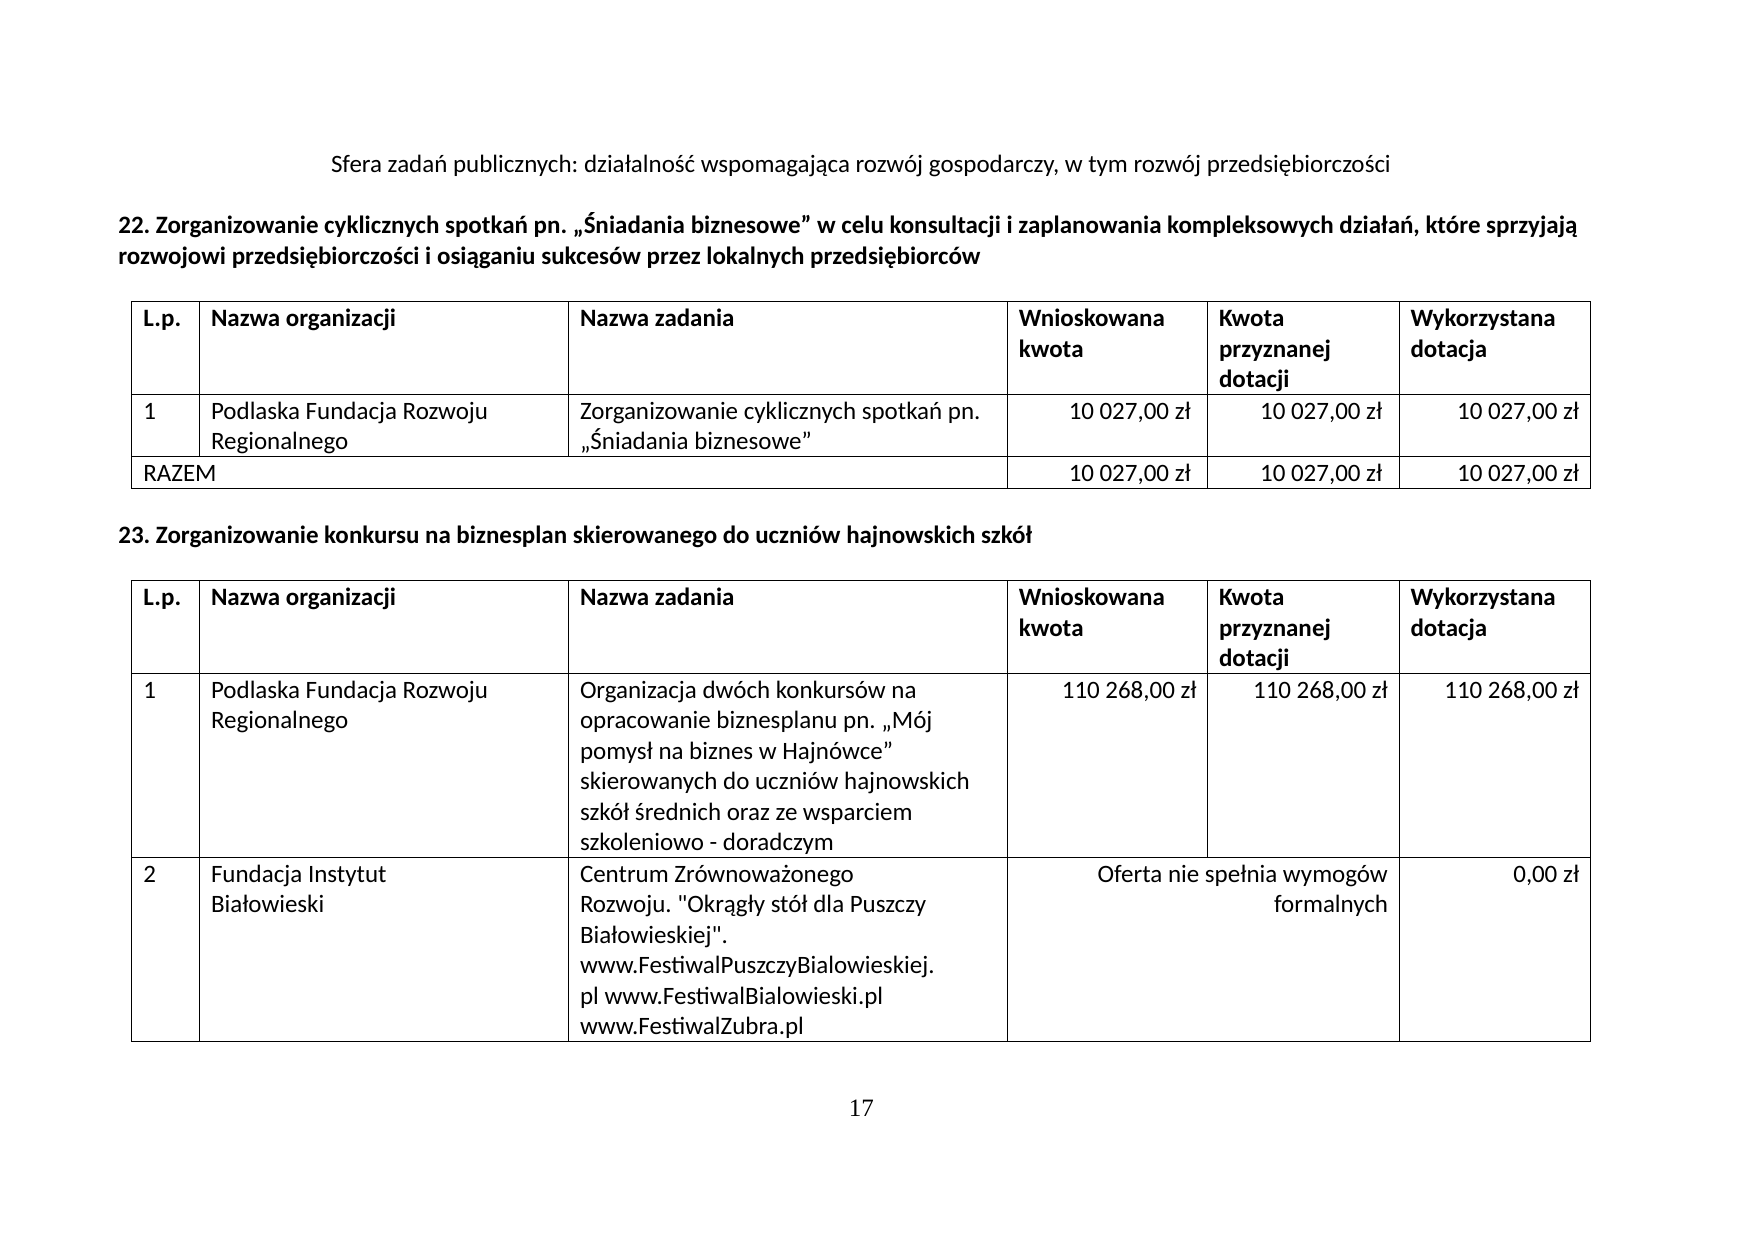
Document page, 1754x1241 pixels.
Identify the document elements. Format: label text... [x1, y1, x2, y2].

table_cell Podlaska Fundacja Rozwoju Regionalnego [200, 395, 568, 456]
table_cell 10 027,00 zł [1008, 395, 1207, 456]
text 23. Zorganizowanie konkursu na biznesplan skierowanego do uczniów hajnowskich szkół [118, 519, 1604, 549]
table_cell Oferta nie spełnia wymogów formalnych [1008, 858, 1399, 1041]
table_header Kwota przyznanej dotacji [1208, 302, 1399, 394]
table_cell 10 027,00 zł [1008, 457, 1207, 487]
table_cell Centrum Zrównoważonego Rozwoju. "Okrągły stół dla Puszczy Białowieskiej". www.FestiwalPuszczyBialowieskiej. pl www.FestiwalBialowieski.pl www.FestiwalZubra.pl [569, 858, 1007, 1041]
table_cell 10 027,00 zł [1208, 457, 1399, 487]
text Sfera zadań publicznych: działalność wspomagająca rozwój gospodarczy, w tym rozwój przedsiębiorczości [118, 149, 1604, 179]
table_header Nazwa organizacji [200, 581, 568, 673]
table_cell RAZEM [132, 457, 1007, 487]
table_cell Fundacja Instytut Białowieski [200, 858, 568, 1041]
table_header Wykorzystana dotacja [1400, 581, 1590, 673]
table_cell 10 027,00 zł [1208, 395, 1399, 456]
table_cell 10 027,00 zł [1400, 395, 1590, 456]
table_header Nazwa zadania [569, 302, 1007, 394]
table_cell 2 [132, 858, 199, 1041]
table_header L.p. [132, 302, 199, 394]
table_header Wnioskowana kwota [1008, 302, 1207, 394]
table_cell 10 027,00 zł [1400, 457, 1590, 487]
table_header Wnioskowana kwota [1008, 581, 1207, 673]
table_cell 0,00 zł [1400, 858, 1590, 1041]
table_header Nazwa zadania [569, 581, 1007, 673]
table_header Kwota przyznanej dotacji [1208, 581, 1399, 673]
text 22. Zorganizowanie cyklicznych spotkań pn. „Śniadania biznesowe” w celu konsultacji i zaplanowania kompleksowych działań, które sprzyjają rozwojowi przedsiębiorczości i osiąganiu sukcesów przez lokalnych przedsiębiorców [118, 210, 1604, 271]
table_cell 1 [132, 674, 199, 857]
table_cell 110 268,00 zł [1400, 674, 1590, 857]
table_cell Organizacja dwóch konkursów na opracowanie biznesplanu pn. „Mój pomysł na biznes w Hajnówce” skierowanych do uczniów hajnowskich szkół średnich oraz ze wsparciem szkoleniowo - doradczym [569, 674, 1007, 857]
table_cell 110 268,00 zł [1008, 674, 1207, 857]
table_header L.p. [132, 581, 199, 673]
table_cell Zorganizowanie cyklicznych spotkań pn. „Śniadania biznesowe” [569, 395, 1007, 456]
table_cell 1 [132, 395, 199, 456]
table_cell 110 268,00 zł [1208, 674, 1399, 857]
table_header Wykorzystana dotacja [1400, 302, 1590, 394]
table_cell Podlaska Fundacja Rozwoju Regionalnego [200, 674, 568, 857]
table_header Nazwa organizacji [200, 302, 568, 394]
